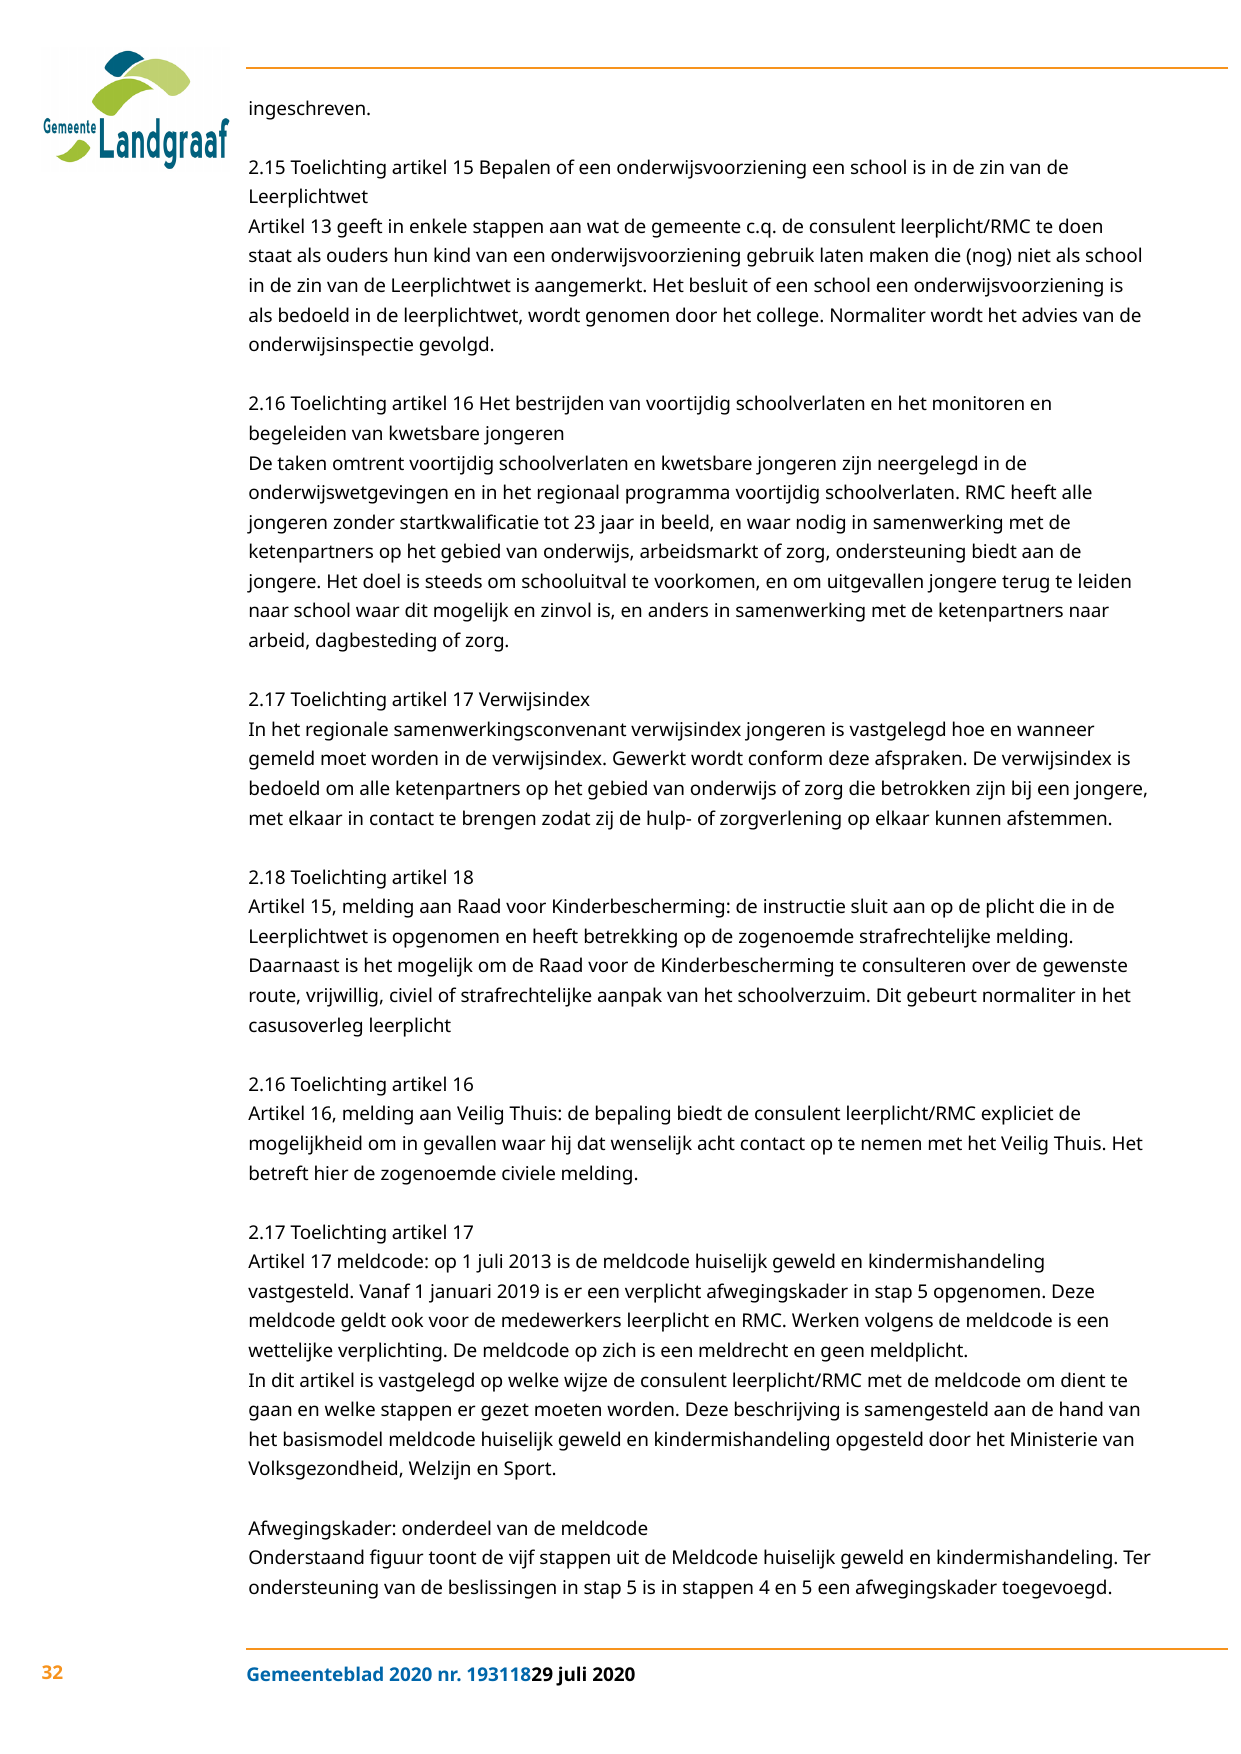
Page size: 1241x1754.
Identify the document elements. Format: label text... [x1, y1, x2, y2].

text Artikel 13 geeft in enkele stappen aan wat de gemeente c.q. de consulent leerplicht/RMC te doen staat als ouders hun kind van een onderwijsvoorziening gebruik laten maken die (nog) niet als school in de zin van de Leerplichtwet is aangemerkt. Het besluit of een school een onderwijsvoorziening is als bedoeld in de leerplichtwet, wordt genomen door het college. Normaliter wordt het advies van de onderwijsinspectie gevolgd. [248, 213, 1152, 357]
text 2.16 Toelichting artikel 16 Het bestrijden van voortijdig schoolverlaten en het monitoren en begeleiden van kwetsbare jongeren [248, 391, 1152, 446]
text 2.15 Toelichting artikel 15 Bepalen of een onderwijsvoorziening een school is in de zin van de Leerplichtwet [248, 154, 1152, 209]
text Artikel 17 meldcode: op 1 juli 2013 is de meldcode huiselijk geweld en kindermishandeling vastgesteld. Vanaf 1 januari 2019 is er een verplicht afwegingskader in stap 5 opgenomen. Deze meldcode geldt ook voor de medewerkers leerplicht en RMC. Werken volgens de meldcode is een wettelijke verplichting. De meldcode op zich is een meldrecht en geen meldplicht. [248, 1248, 1152, 1363]
text De taken omtrent voortijdig schoolverlaten en kwetsbare jongeren zijn neergelegd in de onderwijswetgevingen en in het regionaal programma voortijdig schoolverlaten. RMC heeft alle jongeren zonder startkwalificatie tot 23 jaar in beeld, en waar nodig in samenwerking met de ketenpartners op het gebied van onderwijs, arbeidsmarkt of zorg, ondersteuning biedt aan de jongere. Het doel is steeds om schooluitval te voorkomen, en om uitgevallen jongere terug te leiden naar school waar dit mogelijk en zinvol is, en anders in samenwerking met de ketenpartners naar arbeid, dagbesteding of zorg. [248, 450, 1152, 653]
text ingeschreven. [248, 95, 1152, 121]
text In het regionale samenwerkingsconvenant verwijsindex jongeren is vastgelegd hoe en wanneer gemeld moet worden in de verwijsindex. Gewerkt wordt conform deze afspraken. De verwijsindex is bedoeld om alle ketenpartners op het gebied van onderwijs of zorg die betrokken zijn bij een jongere, met elkaar in contact te brengen zodat zij de hulp- of zorgverlening op elkaar kunnen afstemmen. [248, 716, 1152, 831]
text 2.17 Toelichting artikel 17 [248, 1219, 1152, 1245]
text Onderstaand figuur toont de vijf stappen uit de Meldcode huiselijk geweld en kindermishandeling. Ter ondersteuning van de beslissingen in stap 5 is in stappen 4 en 5 een afwegingskader toegevoegd. [248, 1544, 1152, 1600]
text 2.18 Toelichting artikel 18 [248, 864, 1152, 890]
text 2.16 Toelichting artikel 16 [248, 1071, 1152, 1097]
text 2.17 Toelichting artikel 17 Verwijsindex [248, 686, 1152, 712]
text Artikel 15, melding aan Raad voor Kinderbescherming: de instructie sluit aan op de plicht die in de Leerplichtwet is opgenomen en heeft betrekking op de zogenoemde strafrechtelijke melding. Daarnaast is het mogelijk om de Raad voor de Kinderbescherming te consulteren over de gewenste route, vrijwillig, civiel of strafrechtelijke aanpak van het schoolverzuim. Dit gebeurt normaliter in het casusoverleg leerplicht [248, 893, 1152, 1038]
text Afwegingskader: onderdeel van de meldcode [248, 1515, 1152, 1541]
text In dit artikel is vastgelegd op welke wijze de consulent leerplicht/RMC met de meldcode om dient te gaan en welke stappen er gezet moeten worden. Deze beschrijving is samengesteld aan de hand van het basismodel meldcode huiselijk geweld en kindermishandeling opgesteld door het Ministerie van Volksgezondheid, Welzijn en Sport. [248, 1367, 1152, 1481]
picture [41, 47, 231, 172]
text Artikel 16, melding aan Veilig Thuis: de bepaling biedt de consulent leerplicht/RMC expliciet de mogelijkheid om in gevallen waar hij dat wenselijk acht contact op te nemen met het Veilig Thuis. Het betreft hier de zogenoemde civiele melding. [248, 1101, 1152, 1186]
